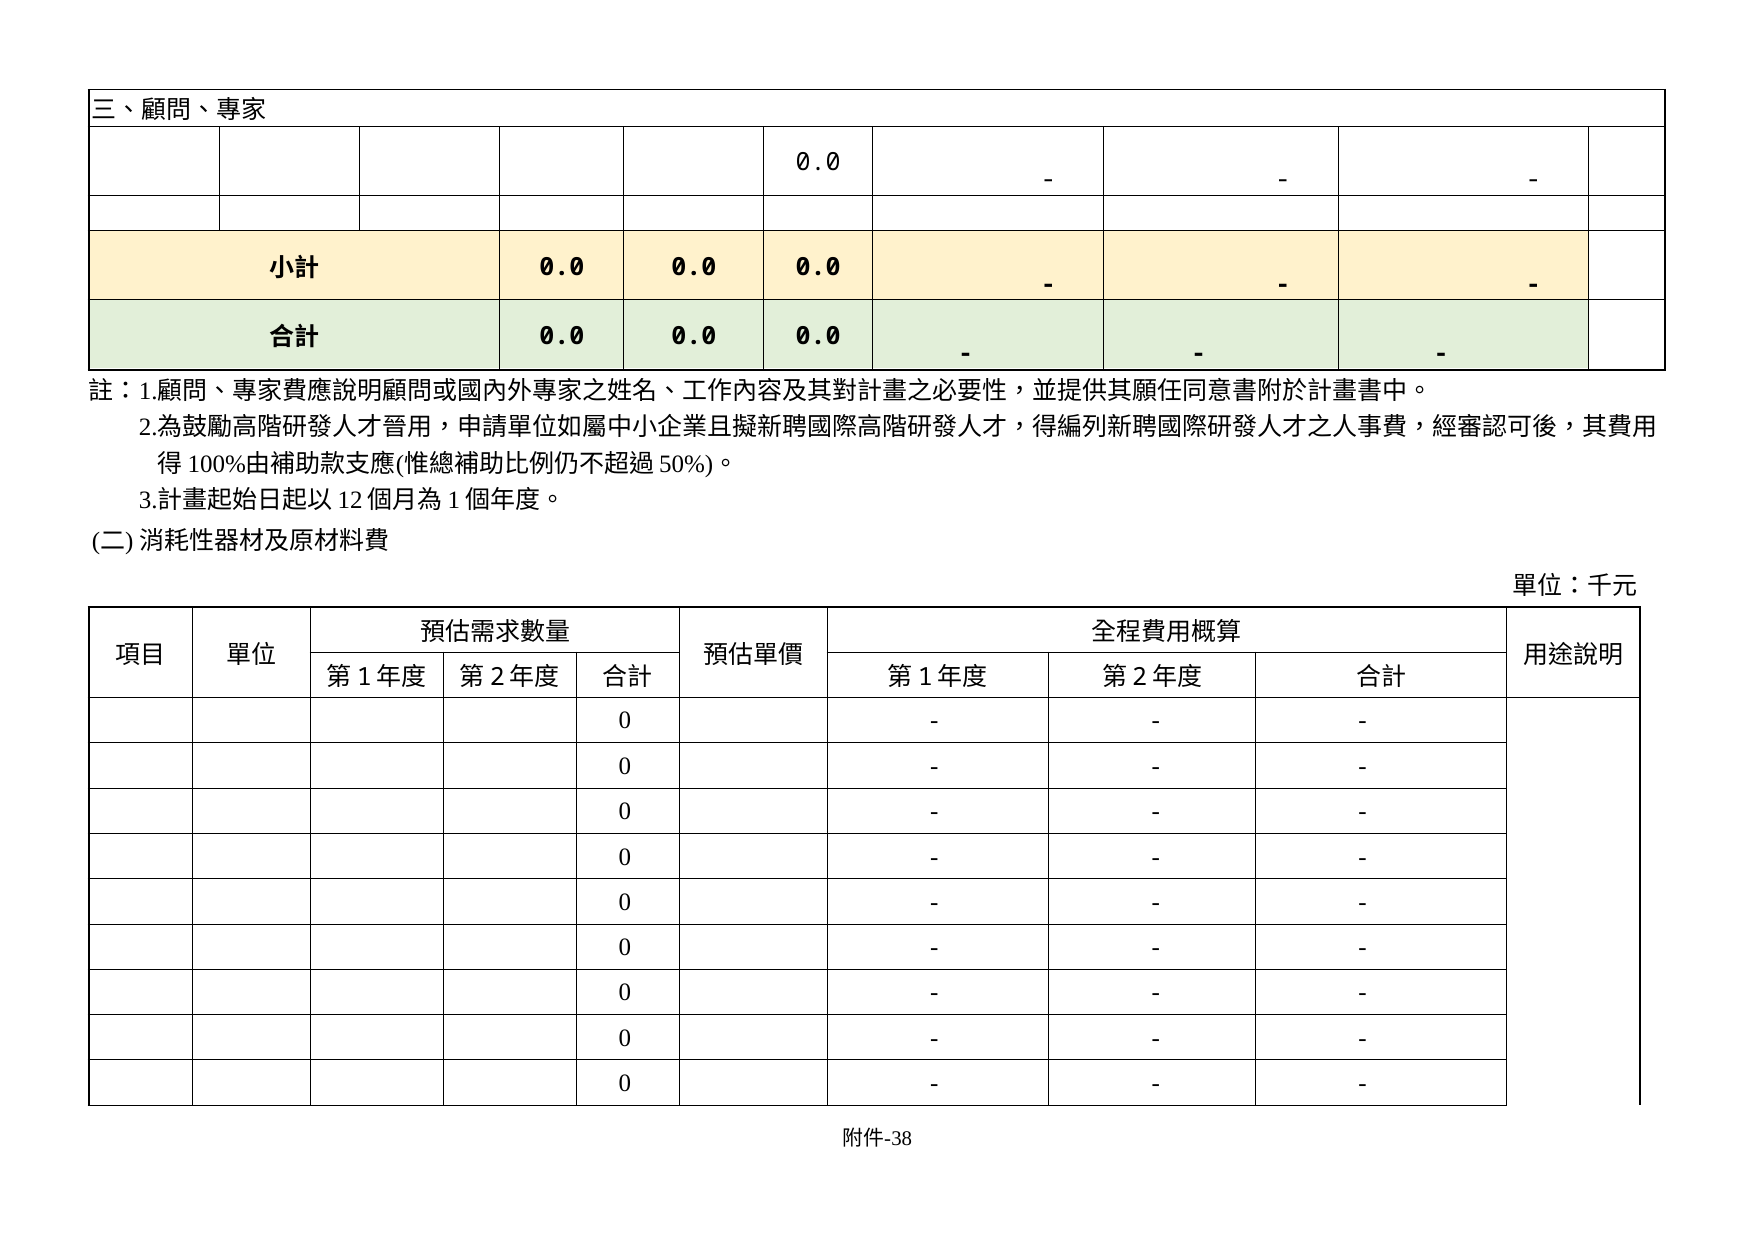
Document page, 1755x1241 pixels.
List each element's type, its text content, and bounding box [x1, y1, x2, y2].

table_cell [1507, 1014, 1639, 1059]
table_cell 0 [577, 834, 679, 878]
table_cell [1507, 698, 1639, 742]
table_cell - [1339, 300, 1588, 368]
table_cell 0 [577, 698, 679, 742]
table_cell [680, 970, 827, 1014]
table_cell [680, 1060, 827, 1105]
table_cell - [873, 300, 1103, 368]
text 2.為鼓勵高階研發人才晉用，申請單位如屬中小企業且擬新聘國際高階研發人才，得編列新聘國際研發人才之人事費，經審認可後，其費用得100%由補助款支應(惟總補助比例仍不超過50%)。 [138, 407, 1665, 479]
table_cell 用途說明 [1507, 608, 1639, 697]
table_cell [444, 834, 576, 878]
table_cell - [1256, 970, 1506, 1014]
table_cell [1507, 788, 1639, 833]
table_cell [1507, 878, 1639, 923]
table_cell [311, 1015, 443, 1059]
table_cell [500, 196, 623, 230]
table_cell 合計 [577, 653, 679, 697]
table_cell 項目 [90, 608, 192, 697]
table_cell - [828, 1060, 1048, 1105]
table_cell [311, 1060, 443, 1105]
table_cell [624, 196, 763, 230]
table_cell 0 [577, 789, 679, 833]
table_cell - [828, 879, 1048, 923]
table_cell [220, 127, 359, 195]
table_cell [90, 698, 192, 742]
table_cell - [1049, 834, 1255, 878]
table_cell [193, 879, 310, 923]
table_cell [1104, 196, 1338, 230]
table_cell [193, 1060, 310, 1105]
table_cell [1589, 231, 1664, 299]
table_cell - [1049, 789, 1255, 833]
table_cell 全程費用概算 [828, 608, 1506, 652]
table_cell - [1339, 231, 1588, 299]
table_cell 單位：千元 [89, 561, 1640, 606]
table_cell [680, 834, 827, 878]
table_cell 合計 [1256, 653, 1506, 697]
table_cell [90, 879, 192, 923]
table_cell - [1104, 300, 1338, 368]
table_cell [444, 743, 576, 787]
table_cell [311, 698, 443, 742]
table_cell [193, 789, 310, 833]
table_cell - [1049, 879, 1255, 923]
table_cell 第1年度 [828, 653, 1048, 697]
table_cell - [1256, 1060, 1506, 1105]
table_cell 第2年度 [444, 653, 576, 697]
table_cell [311, 834, 443, 878]
table_cell [311, 925, 443, 969]
table_cell [193, 925, 310, 969]
table_cell [624, 127, 763, 195]
table_cell 0.0 [500, 231, 623, 299]
table_cell [680, 789, 827, 833]
table_cell - [1049, 698, 1255, 742]
table_cell [444, 789, 576, 833]
table_cell - [1049, 1060, 1255, 1105]
table_cell - [873, 231, 1103, 299]
table_cell - [1049, 925, 1255, 969]
table_cell - [828, 789, 1048, 833]
table_cell [444, 698, 576, 742]
table_cell 預估需求數量 [311, 608, 679, 652]
table_cell [311, 789, 443, 833]
table_cell [1507, 924, 1639, 969]
table_cell [680, 1015, 827, 1059]
table_cell [311, 879, 443, 923]
table_cell [500, 127, 623, 195]
table_cell [1507, 742, 1639, 787]
table_cell [311, 970, 443, 1014]
table_cell 0.0 [764, 127, 872, 195]
table_cell [90, 743, 192, 787]
table_cell - [873, 127, 1103, 195]
table_cell [444, 970, 576, 1014]
text 註：1.顧問、專家費應說明顧問或國內外專家之姓名、工作內容及其對計畫之必要性，並提供其願任同意書附於計畫書中。 [89, 371, 1665, 407]
table_cell 單位 [193, 608, 310, 697]
table_cell - [1256, 925, 1506, 969]
table_cell [193, 970, 310, 1014]
table_cell [680, 925, 827, 969]
table_cell 三、顧問、專家 [90, 90, 1664, 126]
table_cell [193, 743, 310, 787]
table_cell [90, 1015, 192, 1059]
table_cell - [828, 970, 1048, 1014]
table_cell 預估單價 [680, 608, 827, 697]
table_cell - [1104, 127, 1338, 195]
table_cell [444, 1060, 576, 1105]
table_cell [680, 879, 827, 923]
table_cell [193, 834, 310, 878]
table_cell 0 [577, 1015, 679, 1059]
table_cell 0 [577, 1060, 679, 1105]
table_cell [360, 127, 499, 195]
table_cell [90, 789, 192, 833]
table_cell - [1256, 879, 1506, 923]
table_cell [764, 196, 872, 230]
table_cell [873, 196, 1103, 230]
table_cell [193, 698, 310, 742]
table_cell - [1049, 743, 1255, 787]
text 3.計畫起始日起以12個月為1個年度。 [138, 479, 1665, 516]
table_cell [90, 127, 219, 195]
table_cell [1339, 196, 1588, 230]
table_cell [90, 196, 219, 230]
table_cell - [828, 743, 1048, 787]
table_cell 0.0 [764, 231, 872, 299]
table_cell 0.0 [764, 300, 872, 368]
table_cell 0 [577, 970, 679, 1014]
table_cell 第1年度 [311, 653, 443, 697]
table_cell [1589, 196, 1664, 230]
table_cell [311, 743, 443, 787]
table_cell [90, 925, 192, 969]
table_cell [193, 1015, 310, 1059]
table_cell 0 [577, 879, 679, 923]
table_cell 0.0 [624, 300, 763, 368]
table_cell [90, 1060, 192, 1105]
table_cell 0.0 [500, 300, 623, 368]
table_cell - [1339, 127, 1588, 195]
table_cell - [1049, 1015, 1255, 1059]
table_cell [1507, 1059, 1639, 1105]
table_cell [1589, 127, 1664, 195]
table_cell - [1256, 743, 1506, 787]
table_cell - [1256, 1015, 1506, 1059]
table_cell [444, 925, 576, 969]
table_cell [680, 698, 827, 742]
table_cell - [1049, 970, 1255, 1014]
table_cell [444, 879, 576, 923]
table_cell [1507, 833, 1639, 878]
table_cell [90, 834, 192, 878]
table_cell [1589, 300, 1664, 368]
table_cell [444, 1015, 576, 1059]
table_cell 0 [577, 743, 679, 787]
table_cell 第2年度 [1049, 653, 1255, 697]
table_cell [90, 970, 192, 1014]
table_cell [1507, 969, 1639, 1014]
table_cell 0 [577, 925, 679, 969]
table_cell [360, 196, 499, 230]
table_cell - [1104, 231, 1338, 299]
table_cell - [1256, 789, 1506, 833]
table_cell 小計 [90, 231, 499, 299]
table_cell - [1256, 834, 1506, 878]
table_cell - [828, 834, 1048, 878]
table_cell 合計 [90, 300, 499, 368]
table_cell 0.0 [624, 231, 763, 299]
table_header (二) 消耗性器材及原材料費 [89, 516, 1640, 561]
table_cell - [828, 1015, 1048, 1059]
table_cell - [1256, 698, 1506, 742]
table_cell [680, 743, 827, 787]
table_cell [220, 196, 359, 230]
table_cell - [828, 925, 1048, 969]
table_cell - [828, 698, 1048, 742]
